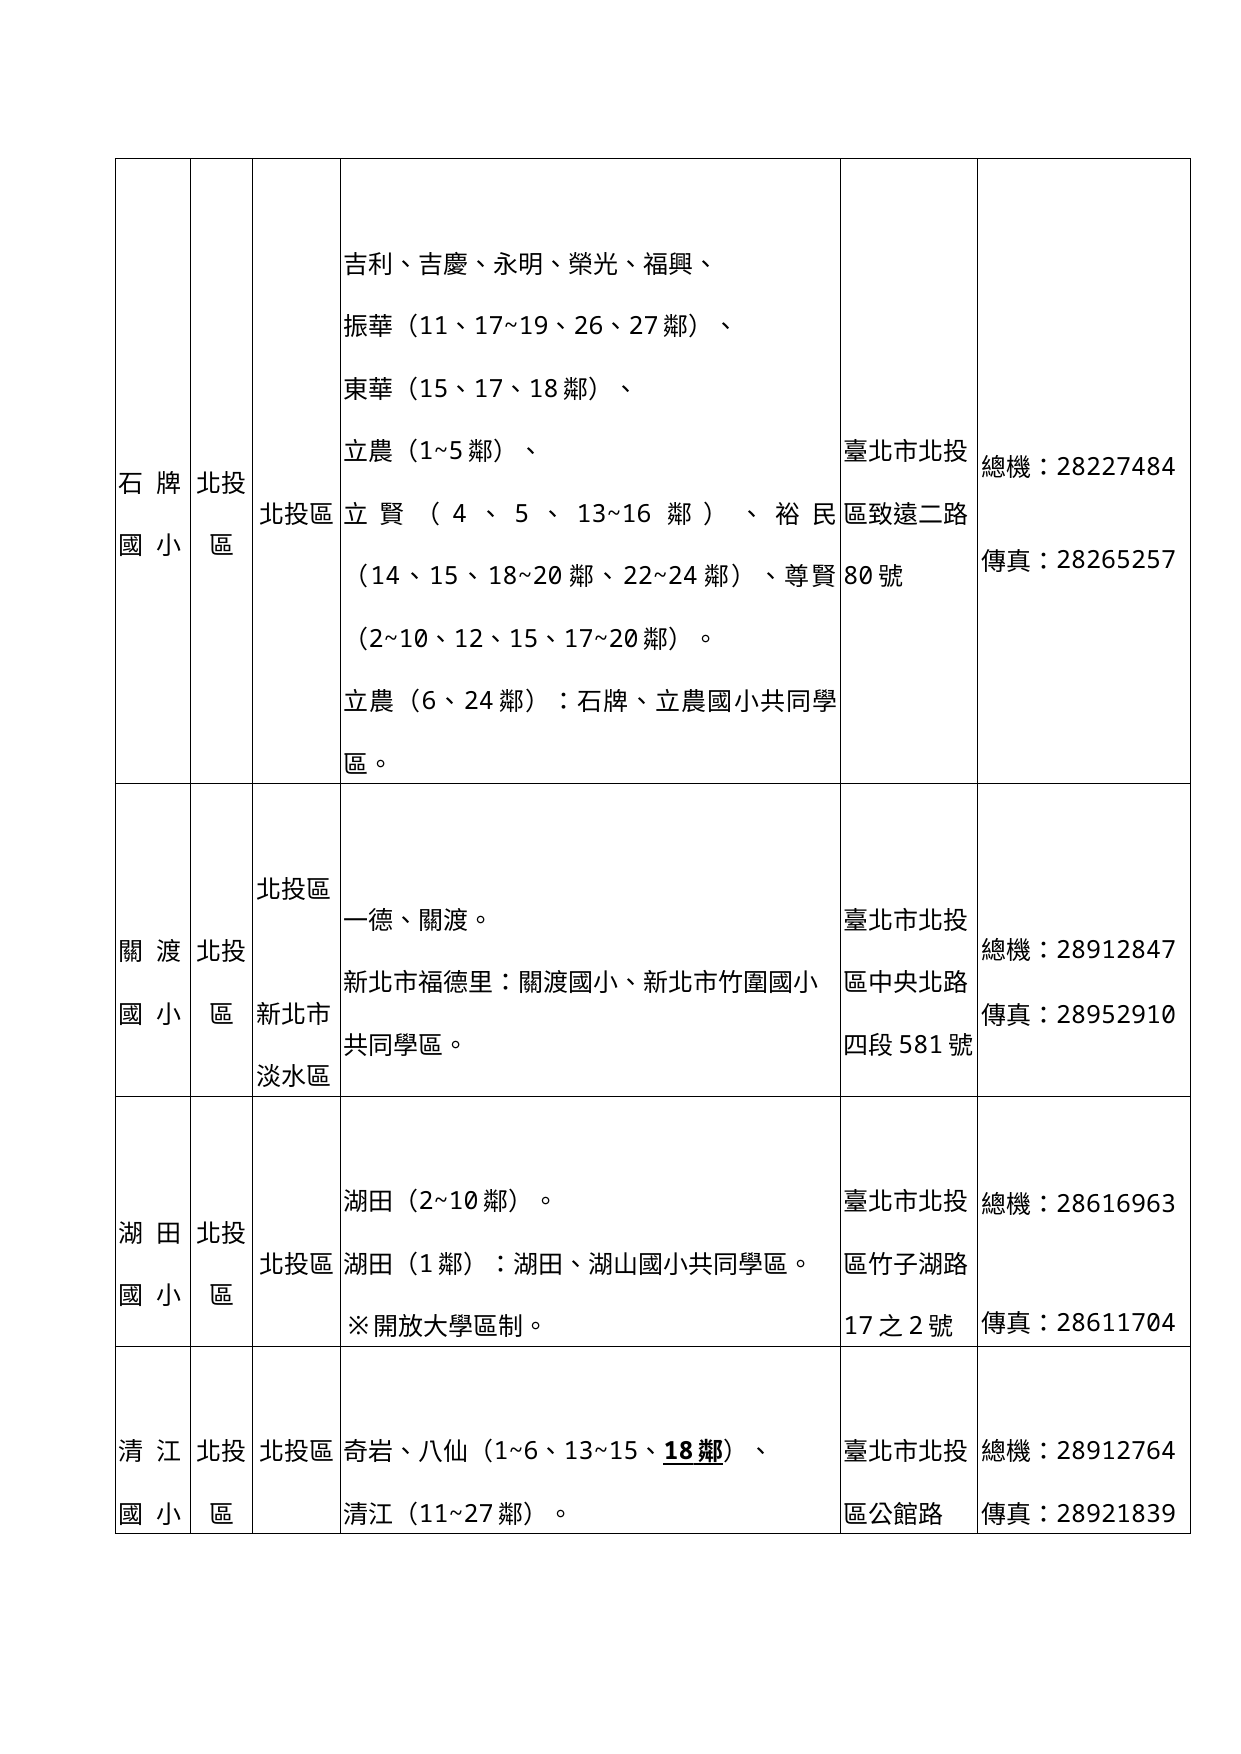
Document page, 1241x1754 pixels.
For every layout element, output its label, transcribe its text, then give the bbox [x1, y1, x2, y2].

table_cell 北投區 [253, 1097, 340, 1346]
table_cell 清 江國 小 [116, 1347, 190, 1533]
table_cell 吉利、吉慶、永明、榮光、福興、 振華（11、17~19、26、27鄰）、 東華（15、17、18鄰）、 立農（1~5鄰）、 立賢（4、5、13~16鄰）、裕民（14、15、18~20鄰、22~24鄰）、尊賢（2~10、12、15、17~20鄰）。 立農（6、24鄰）：石牌、立農國小共同學區。 [341, 159, 840, 783]
table_cell 總機：28912847 傳真：28952910 [978, 784, 1190, 1096]
table_cell 總機：28912764 傳真：28921839 [978, 1347, 1190, 1533]
table_cell 臺北市北投區中央北路四段581號 [841, 784, 977, 1096]
table_cell 北投區 [191, 159, 252, 783]
table_cell 石 牌國 小 [116, 159, 190, 783]
table_cell 湖 田國 小 [116, 1097, 190, 1346]
table_cell 北投區 [253, 1347, 340, 1533]
table_cell 北投區 [253, 159, 340, 783]
table_cell 奇岩、八仙（1~6、13~15、18鄰）、 清江（11~27鄰）。 [341, 1347, 840, 1533]
table_cell 臺北市北投區竹子湖路17之2號 [841, 1097, 977, 1346]
table_cell 臺北市北投區致遠二路80號 [841, 159, 977, 783]
table_cell 總機：28227484 傳真：28265257 [978, 159, 1190, 783]
table_cell 北投區 [191, 784, 252, 1096]
table_cell 北投區 [191, 1347, 252, 1533]
table_cell 關 渡國 小 [116, 784, 190, 1096]
table_cell 一德、關渡。 新北市福德里：關渡國小、新北市竹圍國小共同學區。 [341, 784, 840, 1096]
table_cell 湖田（2~10鄰）。 湖田（1鄰）：湖田、湖山國小共同學區。 ※開放大學區制。 [341, 1097, 840, 1346]
table_cell 總機：28616963 傳真：28611704 [978, 1097, 1190, 1346]
table_cell 北投區 [191, 1097, 252, 1346]
table_cell 臺北市北投區公館路 [841, 1347, 977, 1533]
table_cell 北投區 新北市淡水區 [253, 784, 340, 1096]
